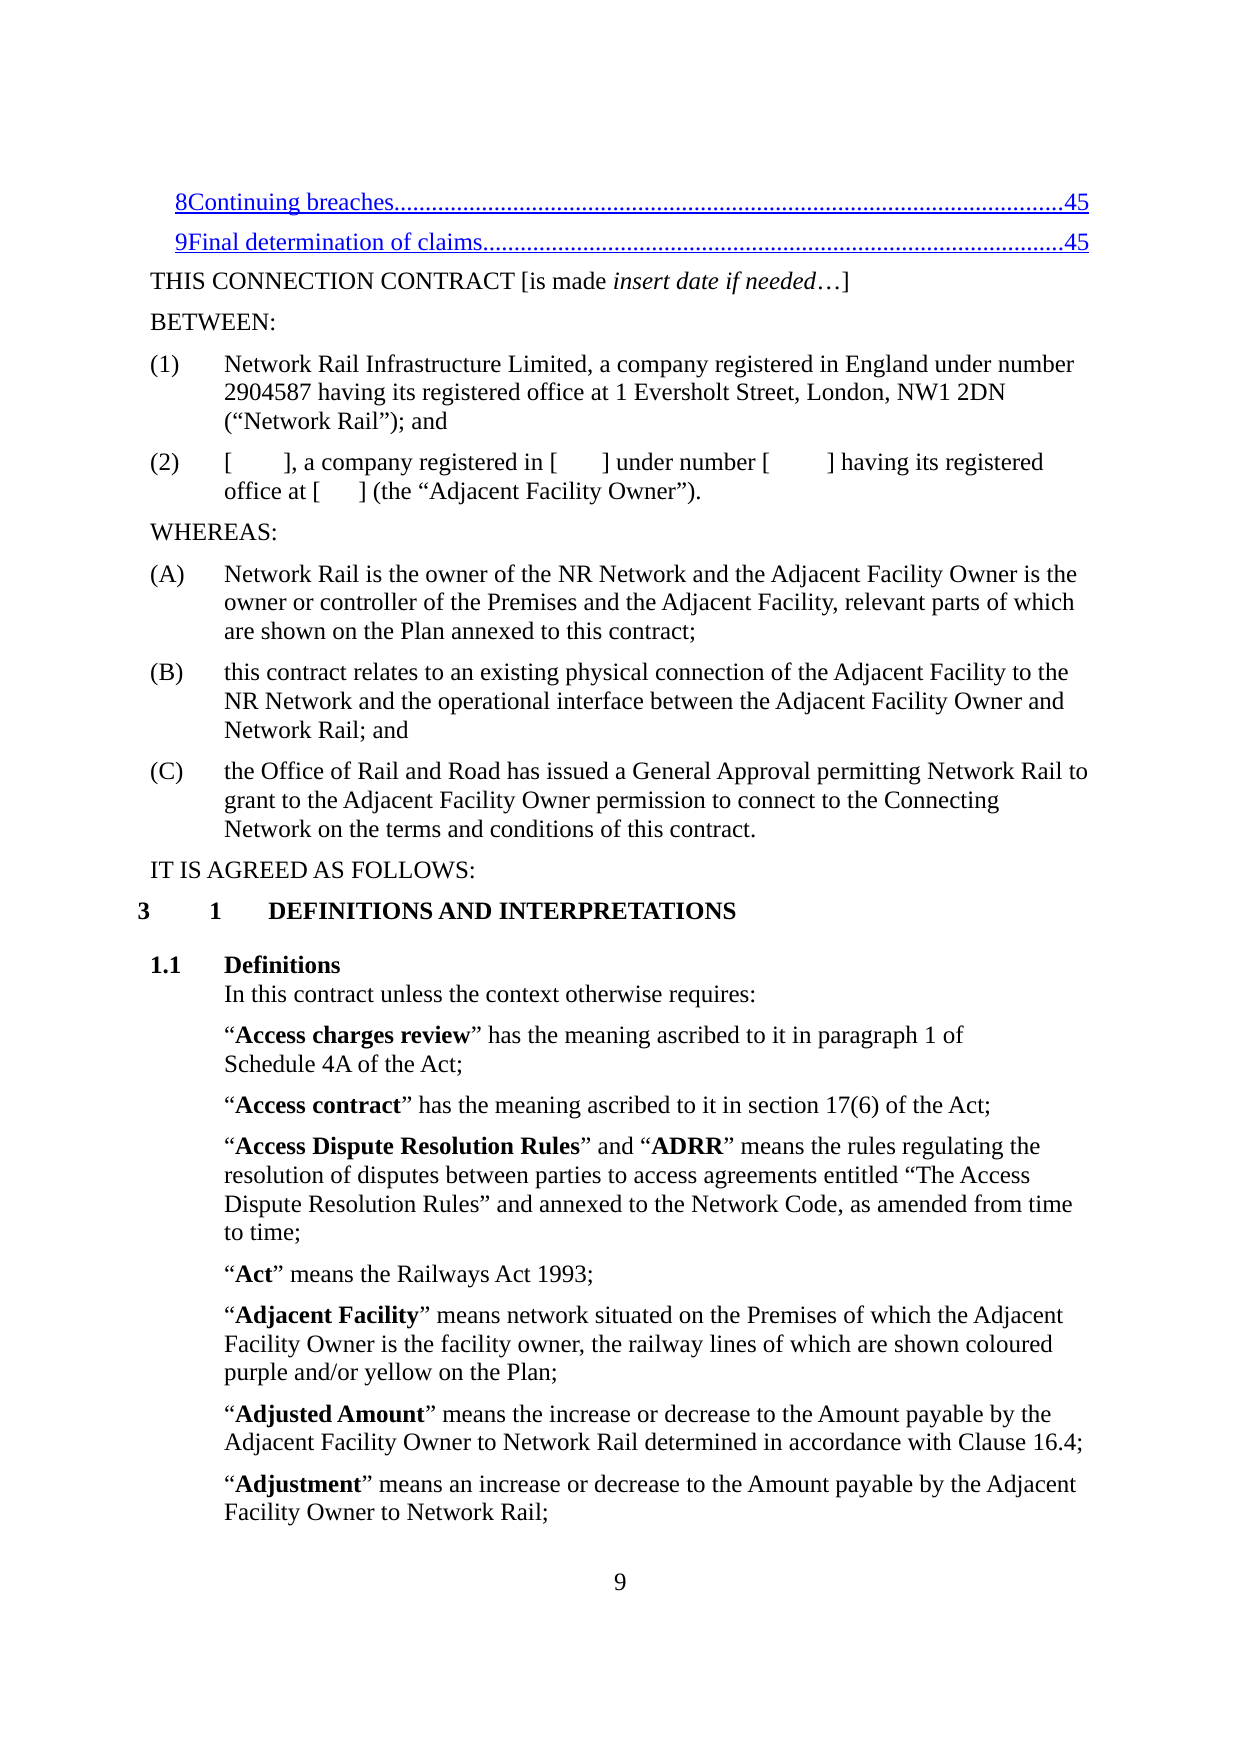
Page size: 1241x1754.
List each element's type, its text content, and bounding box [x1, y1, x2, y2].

text “Act” means the Railways Act 1993; [224, 1259, 1090, 1287]
text (A) Network Rail is the owner of the NR Network and the Adjacent Facility Owner is the owner or controller of the Premises and the Adjacent Facility, relevant parts of which are shown on the Plan annexed to this contract; [150, 559, 1090, 645]
text “Adjusted Amount” means the increase or decrease to the Amount payable by the Adjacent Facility Owner to Network Rail determined in accordance with Clause 16.4; [224, 1399, 1090, 1456]
text “Adjacent Facility” means network situated on the Premises of which the Adjacent Facility Owner is the facility owner, the railway lines of which are shown coloured purple and/or yellow on the Plan; [224, 1300, 1090, 1386]
text (C) the Office of Rail and Road has issued a General Approval permitting Network Rail to grant to the Adjacent Facility Owner permission to connect to the Connecting Network on the terms and conditions of this contract. [150, 756, 1090, 842]
text IT IS AGREED AS FOLLOWS: [150, 855, 1090, 884]
text “Access contract” has the meaning ascribed to it in section 17(6) of the Act; [224, 1090, 1090, 1119]
text “Adjustment” means an increase or decrease to the Amount payable by the Adjacent Facility Owner to Network Rail; [224, 1469, 1090, 1526]
text BETWEEN: [150, 307, 1090, 336]
text In this contract unless the context otherwise requires: [224, 979, 1090, 1007]
text (B) this contract relates to an existing physical connection of the Adjacent Facility to the NR Network and the operational interface between the Adjacent Facility Owner and Network Rail; and [150, 657, 1090, 744]
text WHEREAS: [150, 517, 1090, 546]
text 9 Final determination of claims 45 [175, 227, 1090, 256]
text (2) [ ], a company registered in [ ] under number [ ] having its registered office at [ ] (the “Adjacent Facility Owner”). [150, 447, 1090, 505]
text “Access charges review” has the meaning ascribed to it in paragraph 1 of Schedule 4A of the Act; [224, 1020, 1090, 1077]
subtitle 1.1 Definitions [150, 950, 1090, 979]
subtitle 1 DEFINITIONS AND INTERPRETATIONS [150, 896, 1090, 925]
text “Access Dispute Resolution Rules” and “ADRR” means the rules regulating the resolution of disputes between parties to access agreements entitled “The Access Dispute Resolution Rules” and annexed to the Network Code, as amended from time to time; [224, 1131, 1090, 1246]
text (1) Network Rail Infrastructure Limited, a company registered in England under number 2904587 having its registered office at 1 Eversholt Street, London, NW1 2DN (“Network Rail”); and [150, 349, 1090, 435]
text THIS CONNECTION CONTRACT [is made insert date if needed…] [150, 266, 1090, 295]
text 8 Continuing breaches 45 [175, 187, 1090, 216]
